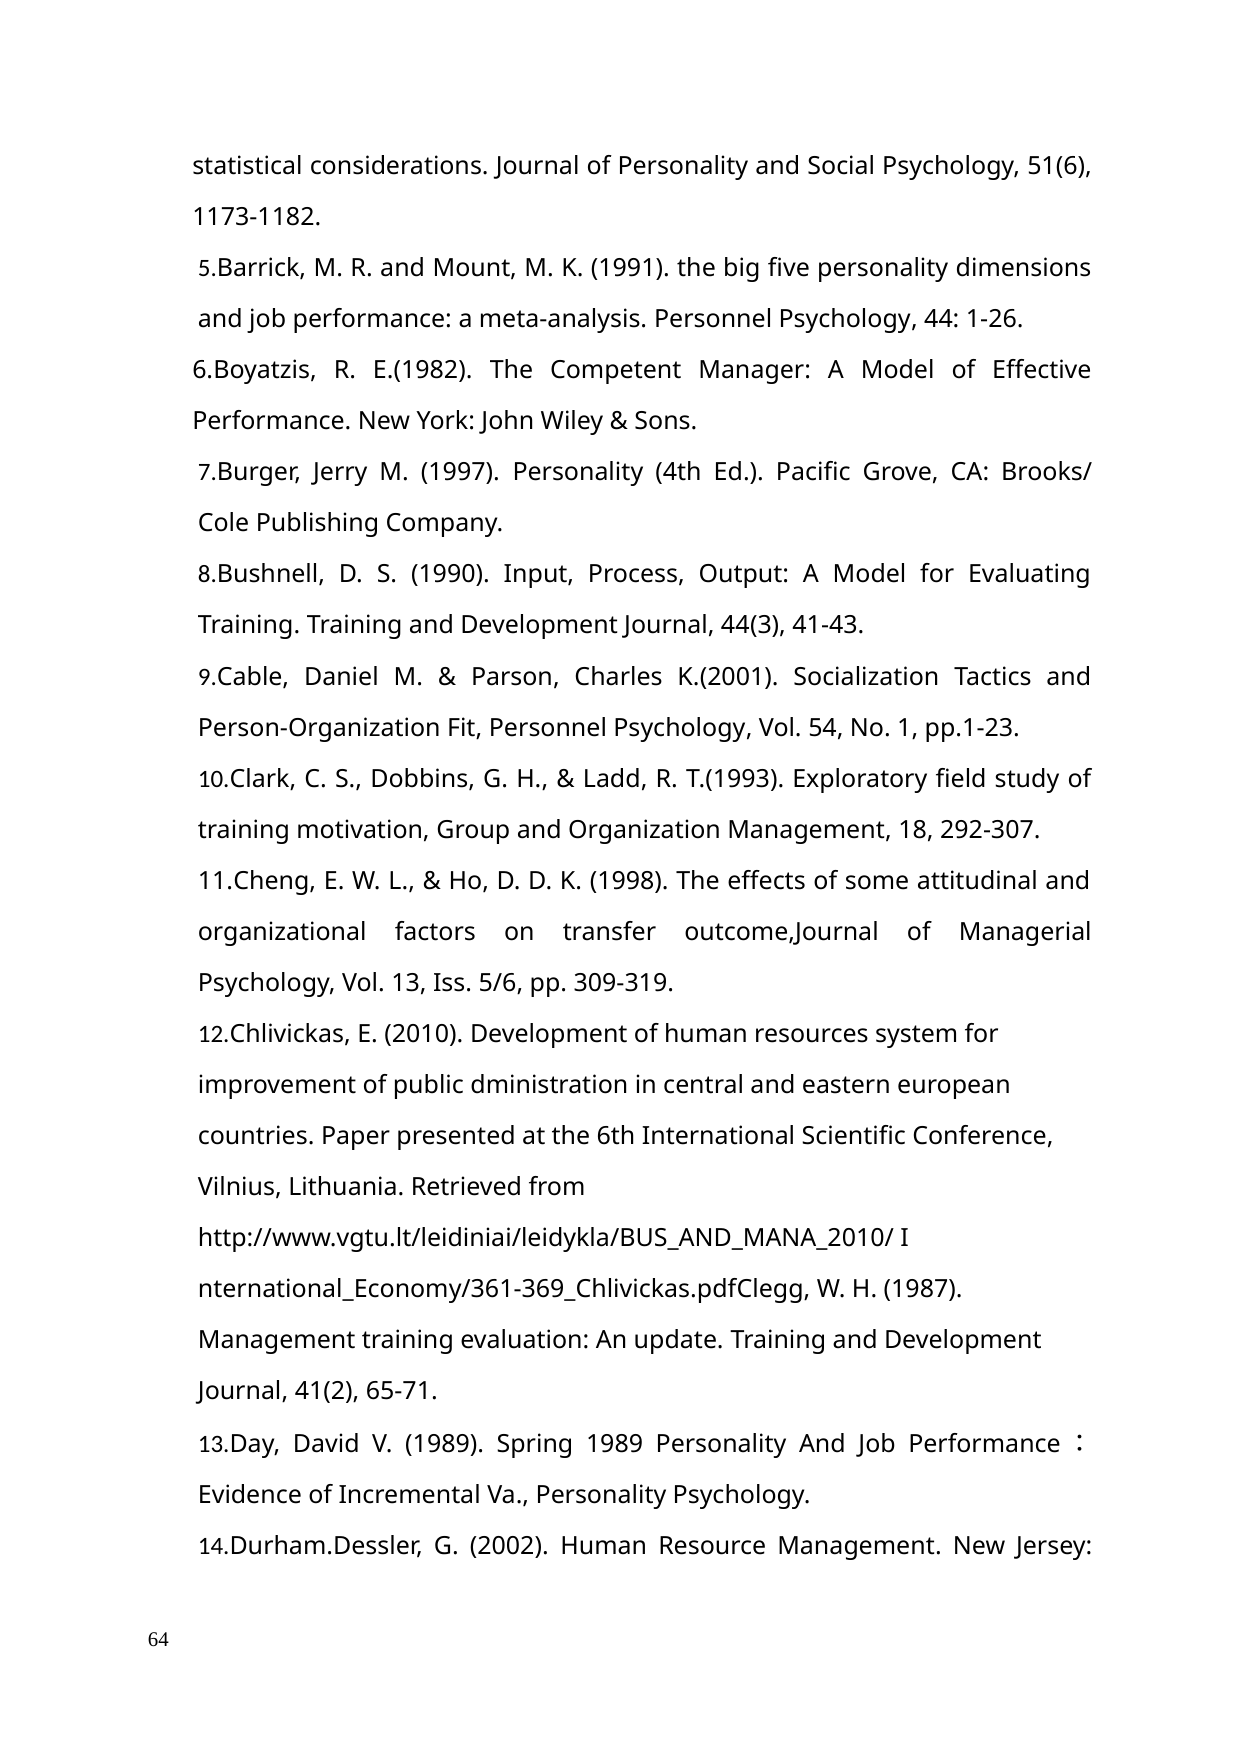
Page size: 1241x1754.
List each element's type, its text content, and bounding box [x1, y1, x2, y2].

list Bushnell, D. S. (1990). Input, Process, Output: A Model for Evaluating Training. Training and Development Journal, 44(3), 41-43. [198, 556, 1092, 641]
list Chlivickas, E. (2010). Development of human resources system for improvement of public dministration in central and eastern european countries. Paper presented at the 6th International Scientific Conference, Vilnius, Lithuania. Retrieved from http://www.vgtu.lt/leidiniai/leidykla/BUS_AND_MANA_2010/ I nternational_Economy/361-369_Chlivickas.pdfClegg, W. H. (1987). Management training evaluation: An update. Training and Development Journal, 41(2), 65-71. [198, 1015, 1092, 1407]
list Cheng, E. W. L., & Ho, D. D. K. (1998). The effects of some attitudinal and organizational factors on transfer outcome,Journal of Managerial Psychology, Vol. 13, Iss. 5/6, pp. 309-319. [198, 862, 1092, 998]
list statistical considerations. Journal of Personality and Social Psychology, 51(6), 1173-1182. [192, 148, 1092, 233]
list Cable, Daniel M. & Parson, Charles K.(2001). Socialization Tactics and Person-Organization Fit, Personnel Psychology, Vol. 54, No. 1, pp.1-23. [198, 658, 1092, 743]
list Durham.Dessler, G. (2002). Human Resource Management. New Jersey: [198, 1528, 1092, 1562]
list Clark, C. S., Dobbins, G. H., & Ladd, R. T.(1993). Exploratory field study of training motivation, Group and Organization Management, 18, 292-307. [198, 760, 1092, 845]
list Day, David V. (1989). Spring 1989 Personality And Job Performance：Evidence of Incremental Va., Personality Psychology. [198, 1424, 1092, 1511]
list Burger, Jerry M. (1997). Personality (4th Ed.). Pacific Grove, CA: Brooks/ Cole Publishing Company. [198, 454, 1092, 539]
list Barrick, M. R. and Mount, M. K. (1991). the big five personality dimensions and job performance: a meta-analysis. Personnel Psychology, 44: 1-26. [198, 250, 1092, 335]
list Boyatzis, R. E.(1982). The Competent Manager: A Model of Effective Performance. New York: John Wiley & Sons. [192, 352, 1092, 437]
